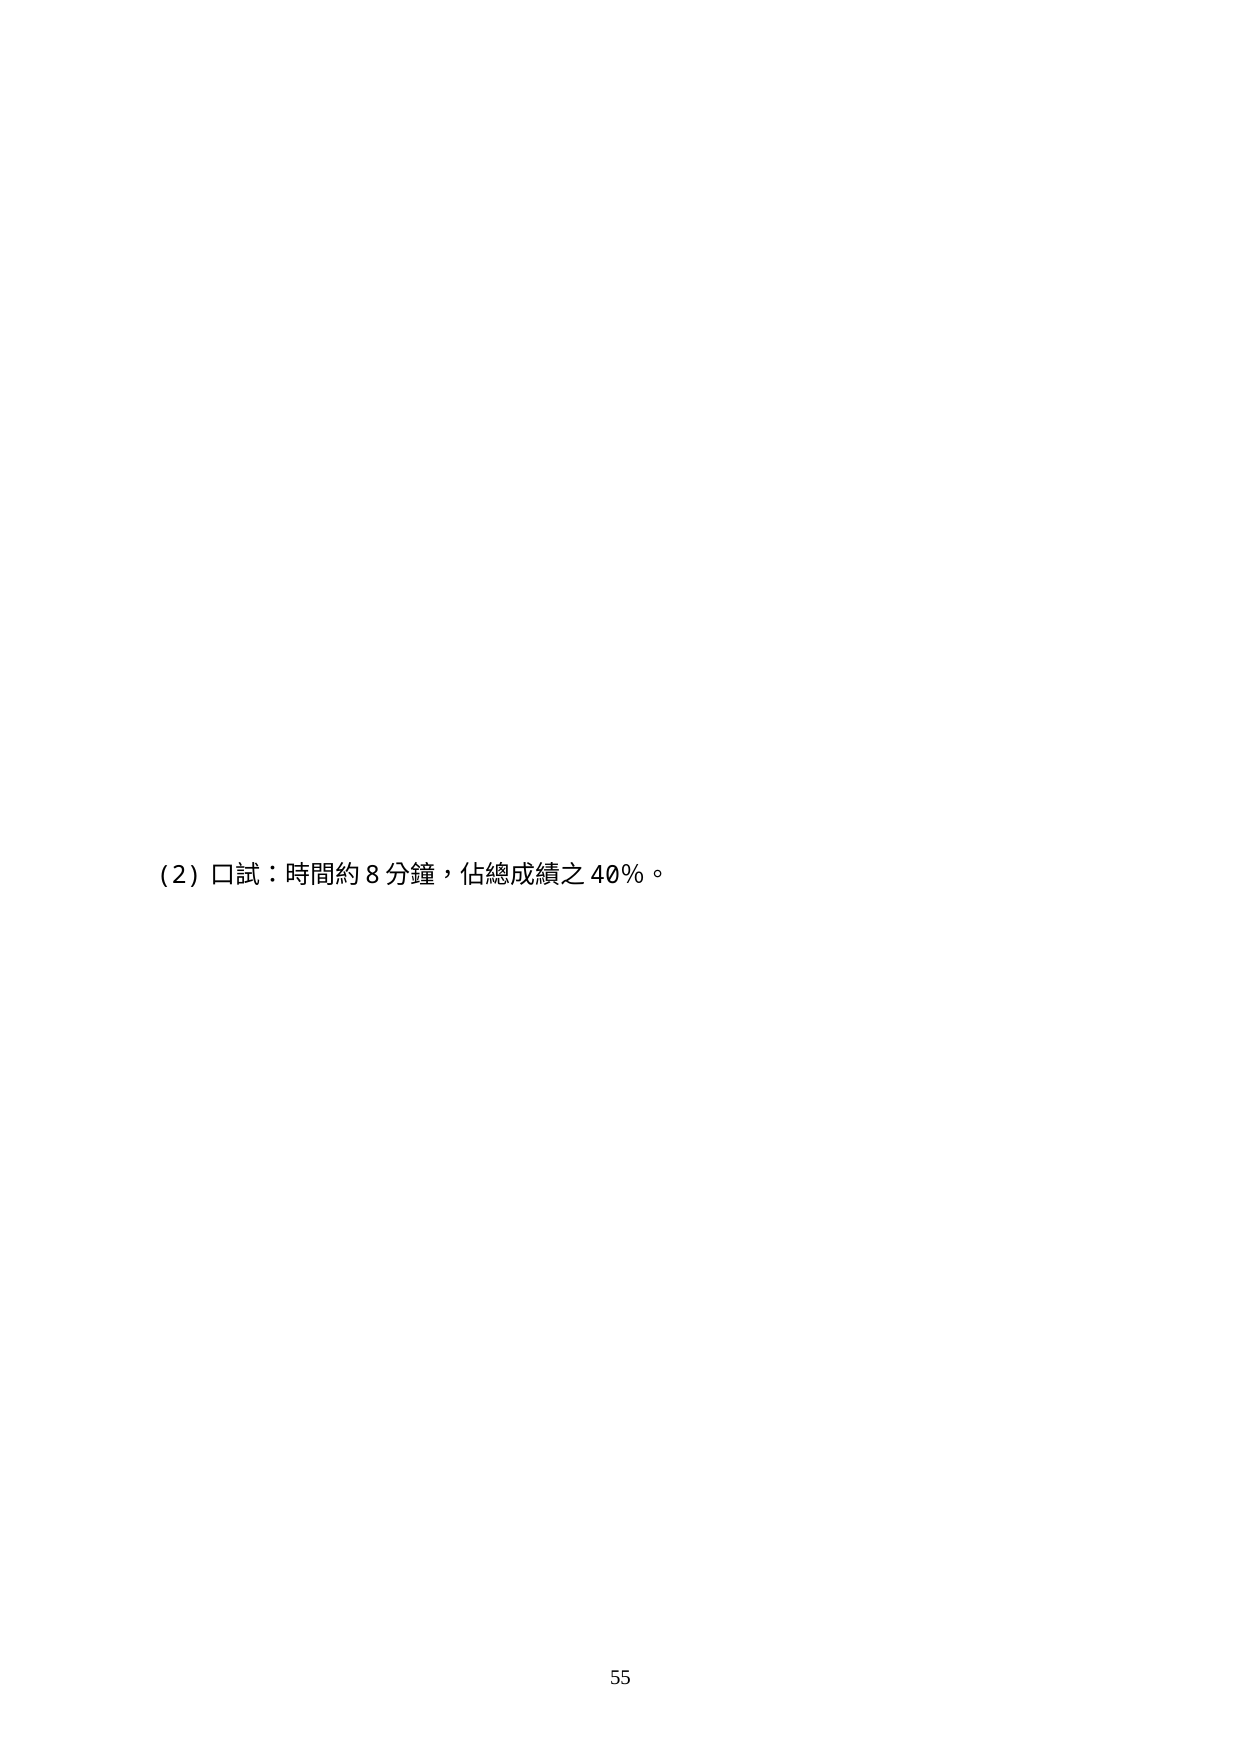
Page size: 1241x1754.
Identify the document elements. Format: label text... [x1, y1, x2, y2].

list 口試：時間約8分鐘，佔總成績之40％。 [156, 831, 1134, 893]
